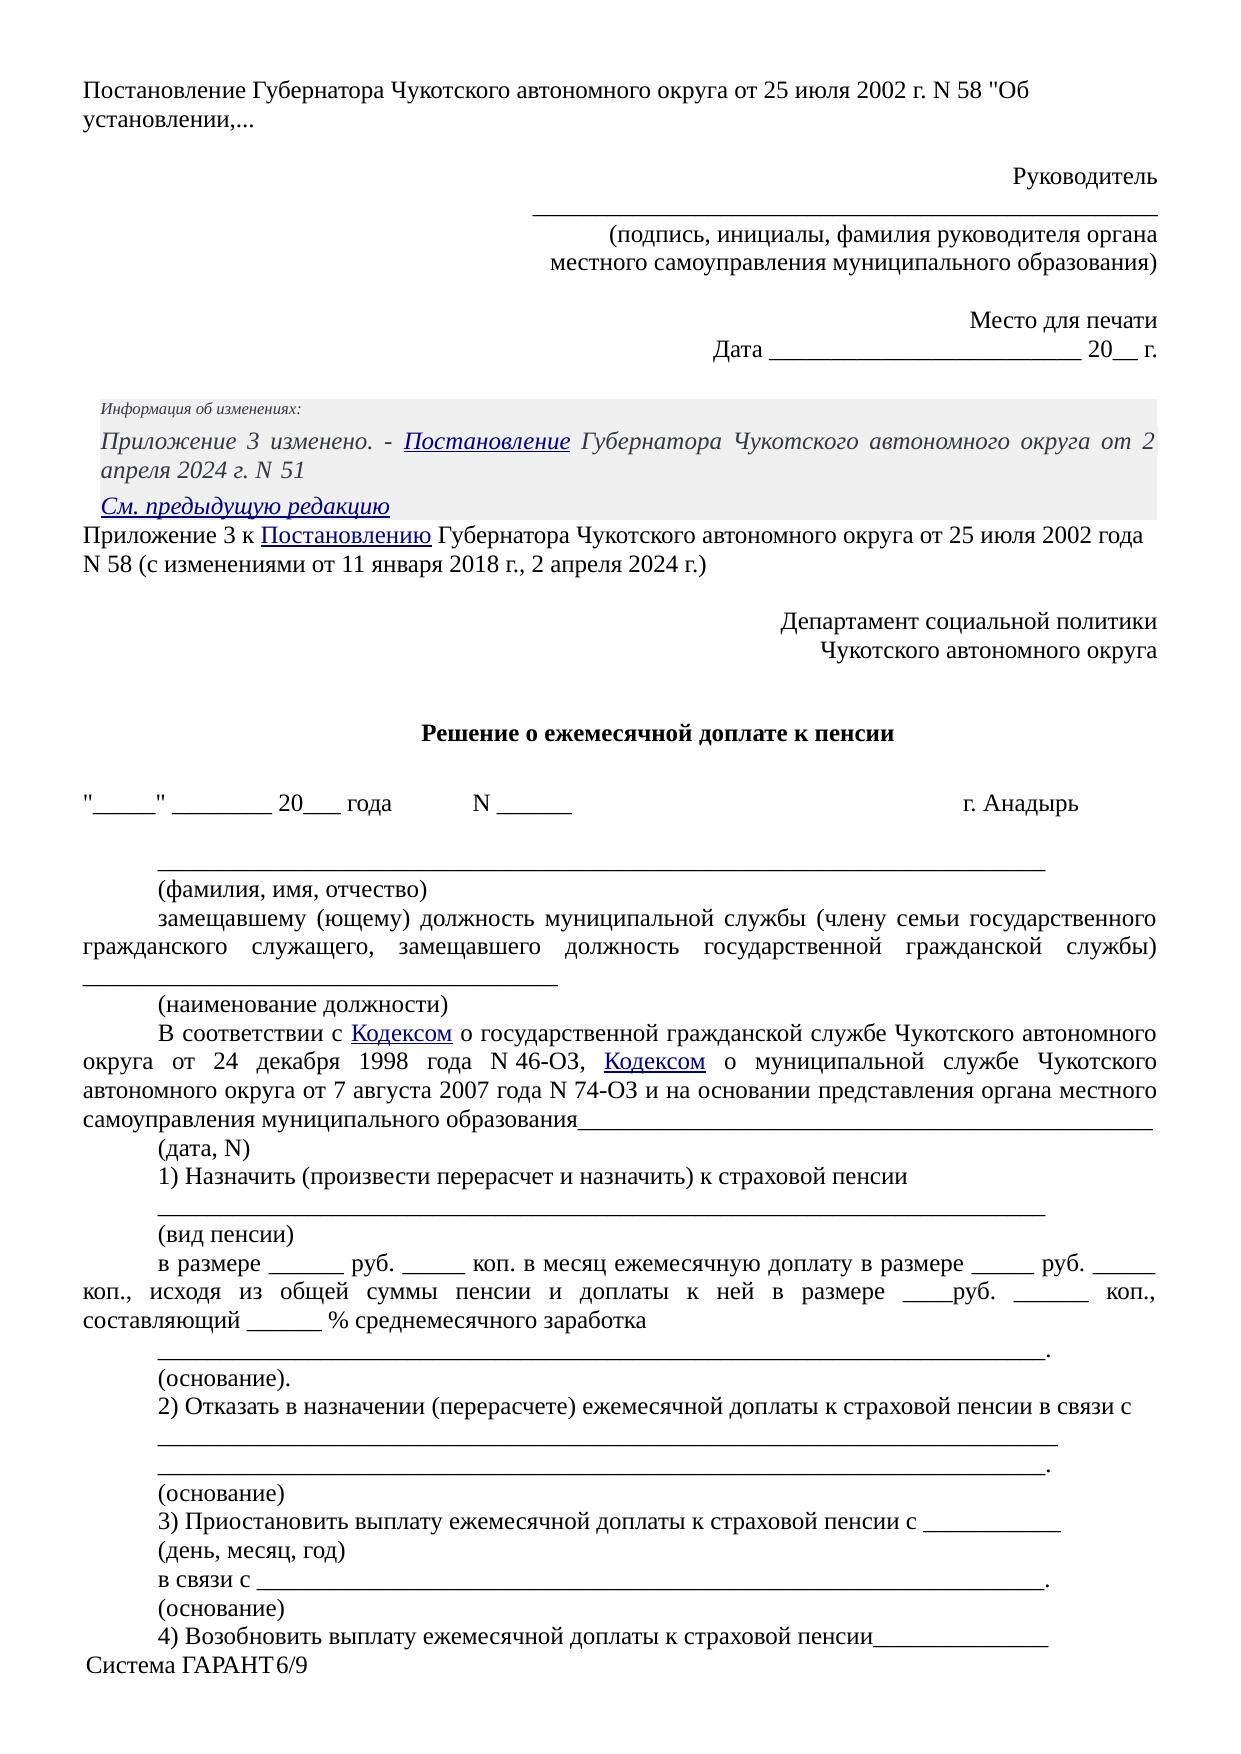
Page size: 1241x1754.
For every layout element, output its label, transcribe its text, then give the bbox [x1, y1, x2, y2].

text В соответствии с Кодексом о государственной гражданской службе Чукотского автономного округа от 24 декабря 1998 года N 46-ОЗ, Кодексом о муниципальной службе Чукотского автономного округа от 7 августа 2007 года N 74-ОЗ и на основании представления органа местного самоуправления муниципального образования______________________________________________ [83, 1018, 1157, 1133]
text (основание) [83, 1478, 1157, 1506]
text в связи с _______________________________________________________________. [83, 1564, 1157, 1593]
text 3) Приостановить выплату ежемесячной доплаты к страховой пенсии с ___________ [83, 1506, 1157, 1535]
text Информация об изменениях: [303, 399, 1157, 418]
text Департамент социальной политики [83, 606, 1157, 635]
subtitle Решение о ежемесячной доплате к пенсии [83, 718, 1157, 746]
text _______________________________________________________________________. [83, 1334, 1157, 1363]
text Приложение 3 к Постановлению Губернатора Чукотского автономного округа от 25 июля 2002 года N 58 (с изменениями от 11 января 2018 г., 2 апреля 2024 г.) [83, 520, 1157, 578]
text (дата, N) [83, 1133, 1157, 1161]
text _______________________________________________________________________ [83, 1190, 1157, 1219]
text Руководитель [83, 161, 1157, 190]
text Место для печати [83, 305, 1157, 334]
text (наименование должности) [83, 989, 1157, 1018]
text в размере ______ руб. _____ коп. в месяц ежемесячную доплату в размере _____ руб. _____ коп., исходя из общей суммы пенсии и доплаты к ней в размере ____руб. ______ коп., составляющий ______ % среднемесячного заработка [83, 1248, 1157, 1334]
table_header г. Анадырь [749, 788, 1080, 816]
text Приложение 3 изменено. - Постановление Губернатора Чукотского автономного округа от 2 апреля 2024 г. N 51 [308, 452, 1157, 483]
table_header N ______ [471, 788, 749, 816]
text (день, месяц, год) [83, 1535, 1157, 1564]
text Чукотского автономного округа [83, 635, 1157, 664]
text местного самоуправления муниципального образования) [83, 247, 1157, 276]
table_header "_____" ________ 20___ года [82, 788, 471, 816]
text См. предыдущую редакцию [392, 491, 1157, 520]
text 1) Назначить (произвести перерасчет и назначить) к страховой пенсии [83, 1161, 1157, 1190]
text (фамилия, имя, отчество) [83, 874, 1157, 903]
text _______________________________________________________________________ [83, 845, 1157, 874]
text ________________________________________________________________________ [83, 1420, 1157, 1449]
text Дата _________________________ 20__ г. [83, 334, 1157, 362]
text (вид пенсии) [83, 1219, 1157, 1248]
text (основание). [83, 1363, 1157, 1391]
text _______________________________________________________________________. [83, 1449, 1157, 1478]
text (основание) [83, 1593, 1157, 1621]
text (подпись, инициалы, фамилия руководителя органа [83, 219, 1157, 247]
text замещавшему (ющему) должность муниципальной службы (члену семьи государственного гражданского служащего, замещавшего должность государственной гражданской службы) ______________________________________ [83, 903, 1157, 989]
text __________________________________________________ [83, 190, 1157, 219]
text 4) Возобновить выплату ежемесячной доплаты к страховой пенсии______________ [83, 1621, 1157, 1650]
text 2) Отказать в назначении (перерасчете) ежемесячной доплаты к страховой пенсии в связи с [83, 1391, 1157, 1420]
